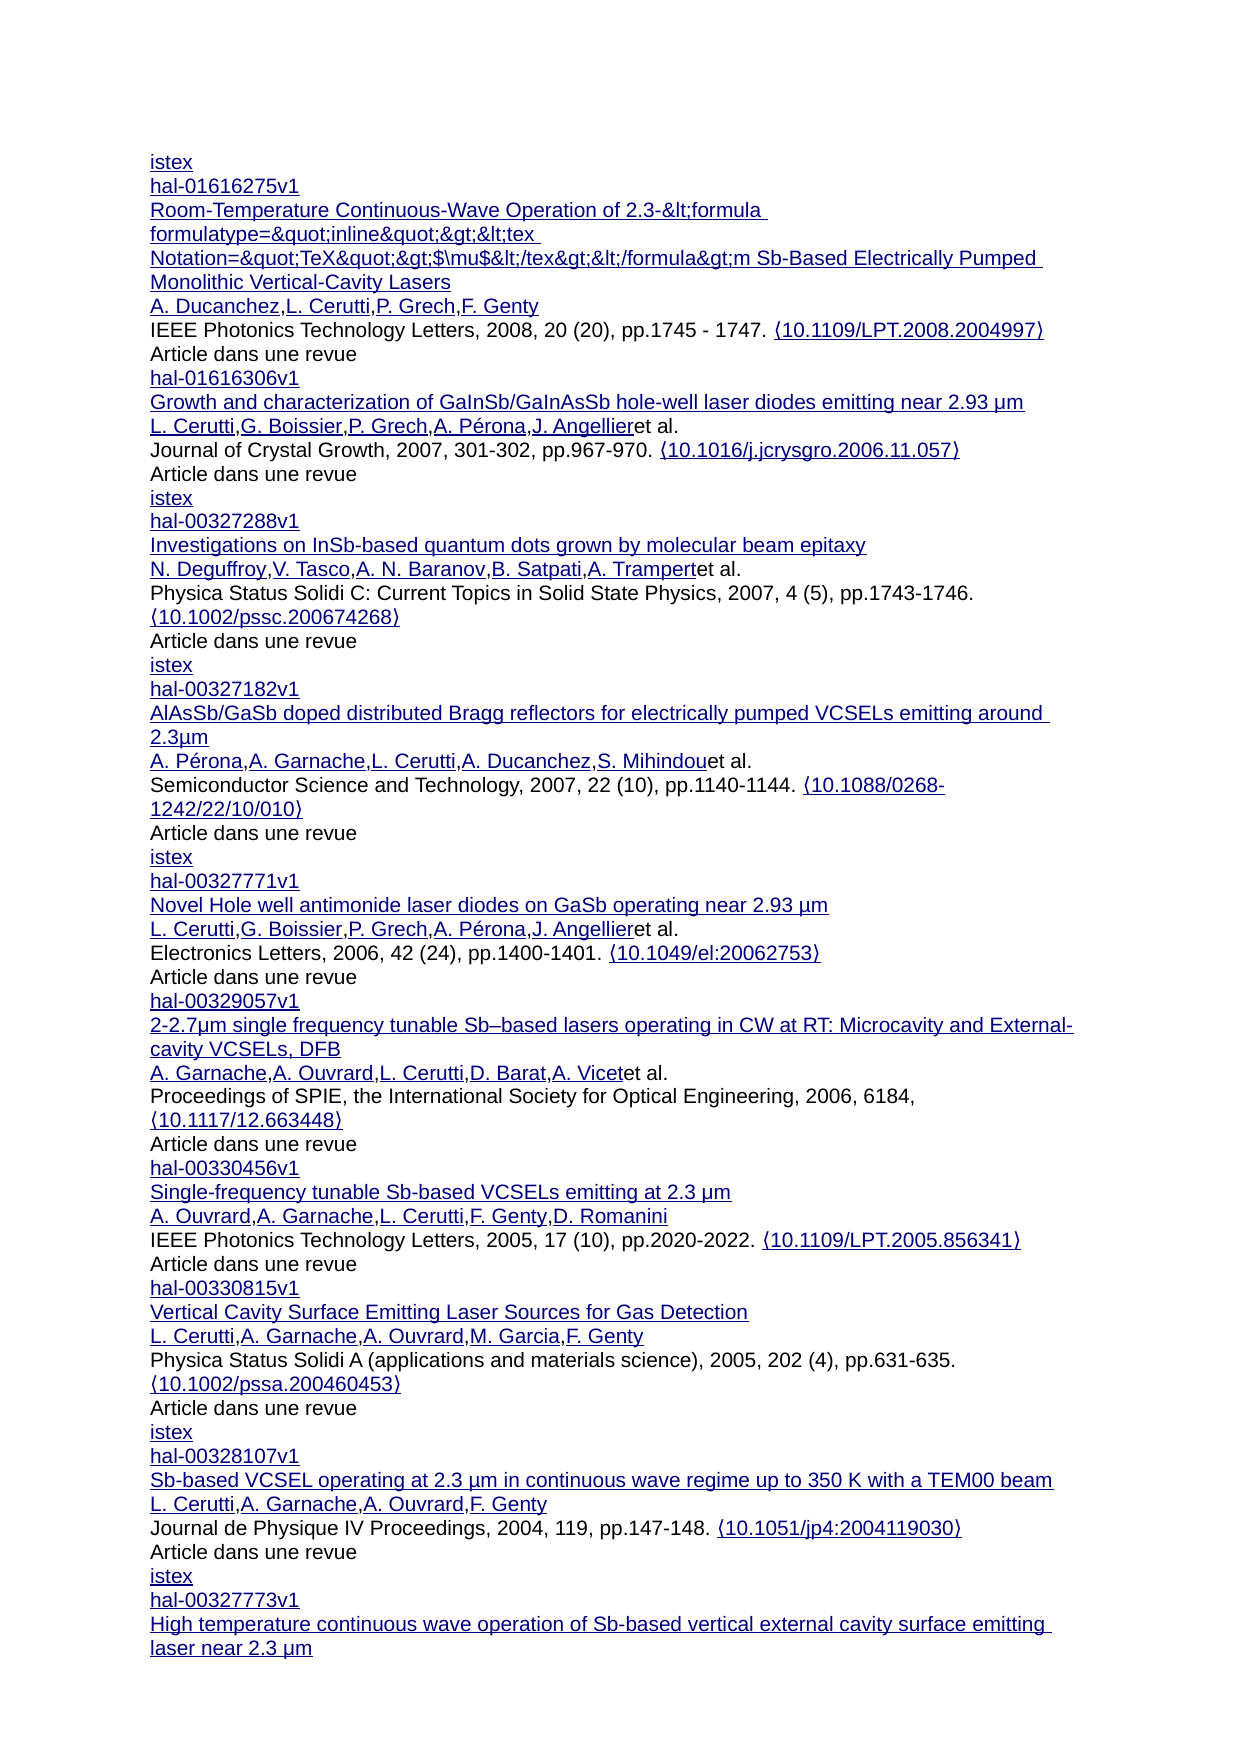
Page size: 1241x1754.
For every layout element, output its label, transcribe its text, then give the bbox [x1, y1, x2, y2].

table_cell Single-frequency tunable Sb-based VCSELs emitting at 2.3 μm A. Ouvrard,A. Garnache,L. Cerutti,F. Genty,D. Romanini IEEE Photonics Technology Letters, 2005, 17 (10), pp.2020-2022. ⟨10.1109/LPT.2005.856341⟩ Article dans une revue hal-00330815v1 [150, 1180, 1090, 1300]
table_cell High temperature continuous wave operation of Sb-based vertical external cavity surface emitting laser near 2.3 μm [150, 1611, 1090, 1659]
table_cell AlAsSb/GaSb doped distributed Bragg reflectors for electrically pumped VCSELs emitting around 2.3µm A. Pérona,A. Garnache,L. Cerutti,A. Ducanchez,S. Mihindouet al. Semiconductor Science and Technology, 2007, 22 (10), pp.1140-1144. ⟨10.1088/0268-1242/22/10/010⟩ Article dans une revue istex hal-00327771v1 [150, 701, 1090, 893]
table_cell Investigations on InSb-based quantum dots grown by molecular beam epitaxy N. Deguffroy,V. Tasco,A. N. Baranov,B. Satpati,A. Trampertet al. Physica Status Solidi C: Current Topics in Solid State Physics, 2007, 4 (5), pp.1743-1746. ⟨10.1002/pssc.200674268⟩ Article dans une revue istex hal-00327182v1 [150, 533, 1090, 701]
table_cell Room-Temperature Continuous-Wave Operation of 2.3-&lt;formula formulatype=&quot;inline&quot;&gt;&lt;tex Notation=&quot;TeX&quot;&gt;$\mu$&lt;/tex&gt;&lt;/formula&gt;m Sb-Based Electrically Pumped Monolithic Vertical-Cavity Lasers A. Ducanchez,L. Cerutti,P. Grech,F. Genty IEEE Photonics Technology Letters, 2008, 20 (20), pp.1745 - 1747. ⟨10.1109/LPT.2008.2004997⟩ Article dans une revue hal-01616306v1 [150, 198, 1090, 389]
table_cell Novel Hole well antimonide laser diodes on GaSb operating near 2.93 µm L. Cerutti,G. Boissier,P. Grech,A. Pérona,J. Angellieret al. Electronics Letters, 2006, 42 (24), pp.1400-1401. ⟨10.1049/el:20062753⟩ Article dans une revue hal-00329057v1 [150, 893, 1090, 1012]
table_cell Sb-based VCSEL operating at 2.3 µm in continuous wave regime up to 350 K with a TEM00 beam L. Cerutti,A. Garnache,A. Ouvrard,F. Genty Journal de Physique IV Proceedings, 2004, 119, pp.147-148. ⟨10.1051/jp4:2004119030⟩ Article dans une revue istex hal-00327773v1 [150, 1468, 1090, 1611]
table_cell Growth and characterization of GaInSb/GaInAsSb hole-well laser diodes emitting near 2.93 μm L. Cerutti,G. Boissier,P. Grech,A. Pérona,J. Angellieret al. Journal of Crystal Growth, 2007, 301-302, pp.967-970. ⟨10.1016/j.jcrysgro.2006.11.057⟩ Article dans une revue istex hal-00327288v1 [150, 390, 1090, 533]
table_cell Vertical Cavity Surface Emitting Laser Sources for Gas Detection L. Cerutti,A. Garnache,A. Ouvrard,M. Garcia,F. Genty Physica Status Solidi A (applications and materials science), 2005, 202 (4), pp.631-635. ⟨10.1002/pssa.200460453⟩ Article dans une revue istex hal-00328107v1 [150, 1300, 1090, 1468]
table_cell 2-2.7μm single frequency tunable Sb–based lasers operating in CW at RT: Microcavity and External-cavity VCSELs, DFB A. Garnache,A. Ouvrard,L. Cerutti,D. Barat,A. Vicetet al. Proceedings of SPIE, the International Society for Optical Engineering, 2006, 6184, ⟨10.1117/12.663448⟩ Article dans une revue hal-00330456v1 [150, 1013, 1090, 1180]
table_cell istex hal-01616275v1 [150, 150, 1090, 198]
